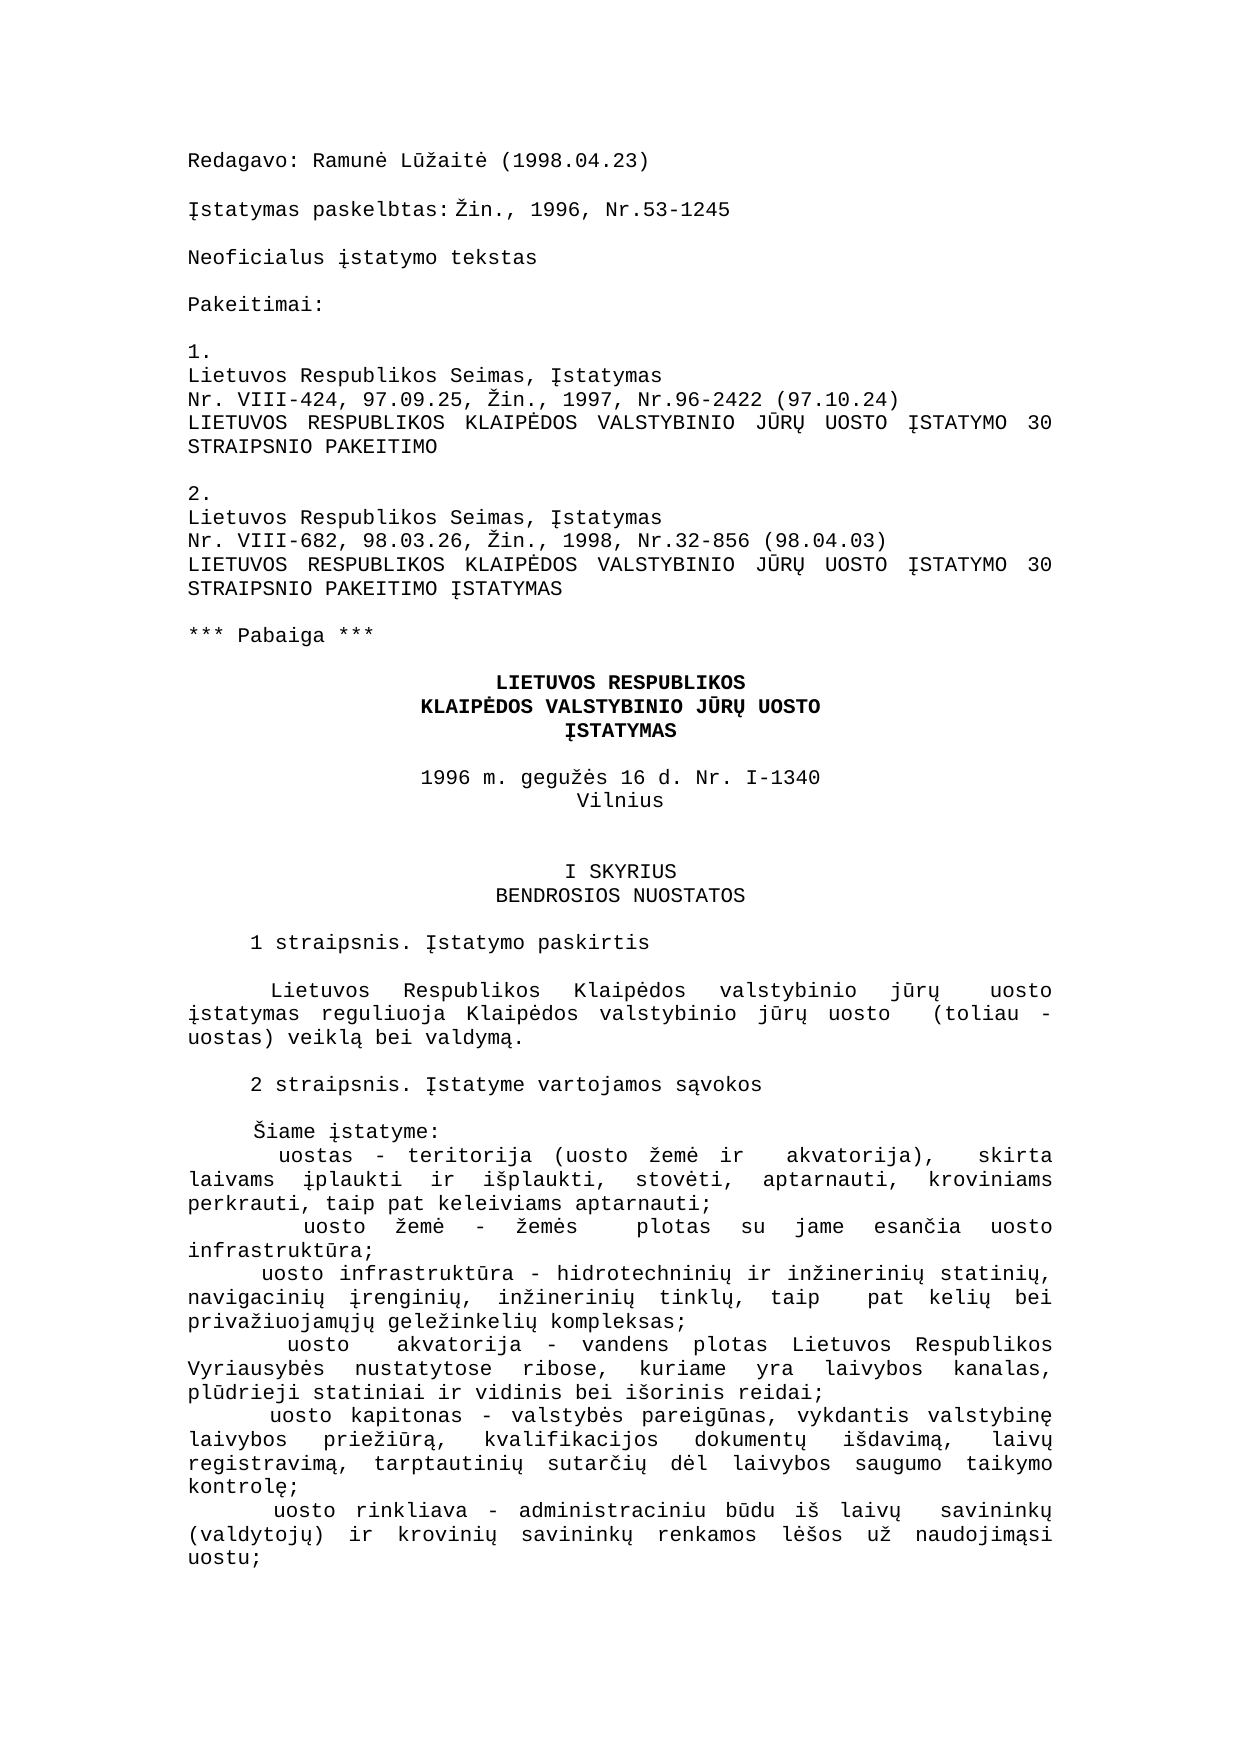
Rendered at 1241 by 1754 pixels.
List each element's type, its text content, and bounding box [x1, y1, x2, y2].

text uostas - teritorija (uosto žemė ir akvatorija), skirta laivams įplaukti ir išplaukti, stovėti, aptarnauti, kroviniams perkrauti, taip pat keleiviams aptarnauti; [187, 1145, 1053, 1216]
text Nr. VIII-682, 98.03.26, Žin., 1998, Nr.32-856 (98.04.03) [187, 530, 1053, 554]
text 2. [187, 483, 1053, 507]
text 2 straipsnis. Įstatyme vartojamos sąvokos [187, 1074, 1053, 1098]
text Lietuvos Respublikos Seimas, Įstatymas [187, 507, 1053, 530]
text 1 straipsnis. Įstatymo paskirtis [187, 932, 1053, 956]
text ĮSTATYMAS [187, 719, 1053, 743]
text Neoficialus įstatymo tekstas [187, 247, 1053, 270]
text Šiame įstatyme: [187, 1122, 1053, 1145]
text I SKYRIUS [187, 861, 1053, 885]
text LIETUVOS RESPUBLIKOS KLAIPĖDOS VALSTYBINIO JŪRŲ UOSTO ĮSTATYMO 30 STRAIPSNIO PAKEITIMO ĮSTATYMAS [187, 554, 1053, 601]
text Lietuvos Respublikos Seimas, Įstatymas [187, 365, 1053, 388]
text uosto kapitonas - valstybės pareigūnas, vykdantis valstybinę laivybos priežiūrą, kvalifikacijos dokumentų išdavimą, laivų registravimą, tarptautinių sutarčių dėl laivybos saugumo taikymo kontrolę; [187, 1405, 1053, 1500]
text Vilnius [187, 791, 1053, 814]
text uosto rinkliava - administraciniu būdu iš laivų savininkų (valdytojų) ir krovinių savininkų renkamos lėšos už naudojimąsi uostu; [187, 1500, 1053, 1571]
text BENDROSIOS NUOSTATOS [187, 885, 1053, 909]
text 1996 m. gegužės 16 d. Nr. I-1340 [187, 767, 1053, 791]
text *** Pabaiga *** [187, 625, 1053, 649]
text Redagavo: Ramunė Lūžaitė (1998.04.23) [187, 150, 1053, 174]
text uosto infrastruktūra - hidrotechninių ir inžinerinių statinių, navigacinių įrenginių, inžinerinių tinklų, taip pat kelių bei privažiuojamųjų geležinkelių kompleksas; [187, 1263, 1053, 1334]
text uosto žemė - žemės plotas su jame esančia uosto infrastruktūra; [187, 1216, 1053, 1263]
text LIETUVOS RESPUBLIKOS [187, 672, 1053, 696]
text Pakeitimai: [187, 294, 1053, 318]
text LIETUVOS RESPUBLIKOS KLAIPĖDOS VALSTYBINIO JŪRŲ UOSTO ĮSTATYMO 30 STRAIPSNIO PAKEITIMO [187, 412, 1053, 459]
text KLAIPĖDOS VALSTYBINIO JŪRŲ UOSTO [187, 696, 1053, 719]
text Įstatymas paskelbtas: Žin., 1996, Nr.53-1245 [187, 197, 1053, 223]
text Lietuvos Respublikos Klaipėdos valstybinio jūrų uosto įstatymas reguliuoja Klaipėdos valstybinio jūrų uosto (toliau - uostas) veiklą bei valdymą. [187, 980, 1053, 1051]
text uosto akvatorija - vandens plotas Lietuvos Respublikos Vyriausybės nustatytose ribose, kuriame yra laivybos kanalas, plūdrieji statiniai ir vidinis bei išorinis reidai; [187, 1334, 1053, 1405]
text 1. [187, 341, 1053, 365]
text Nr. VIII-424, 97.09.25, Žin., 1997, Nr.96-2422 (97.10.24) [187, 388, 1053, 412]
